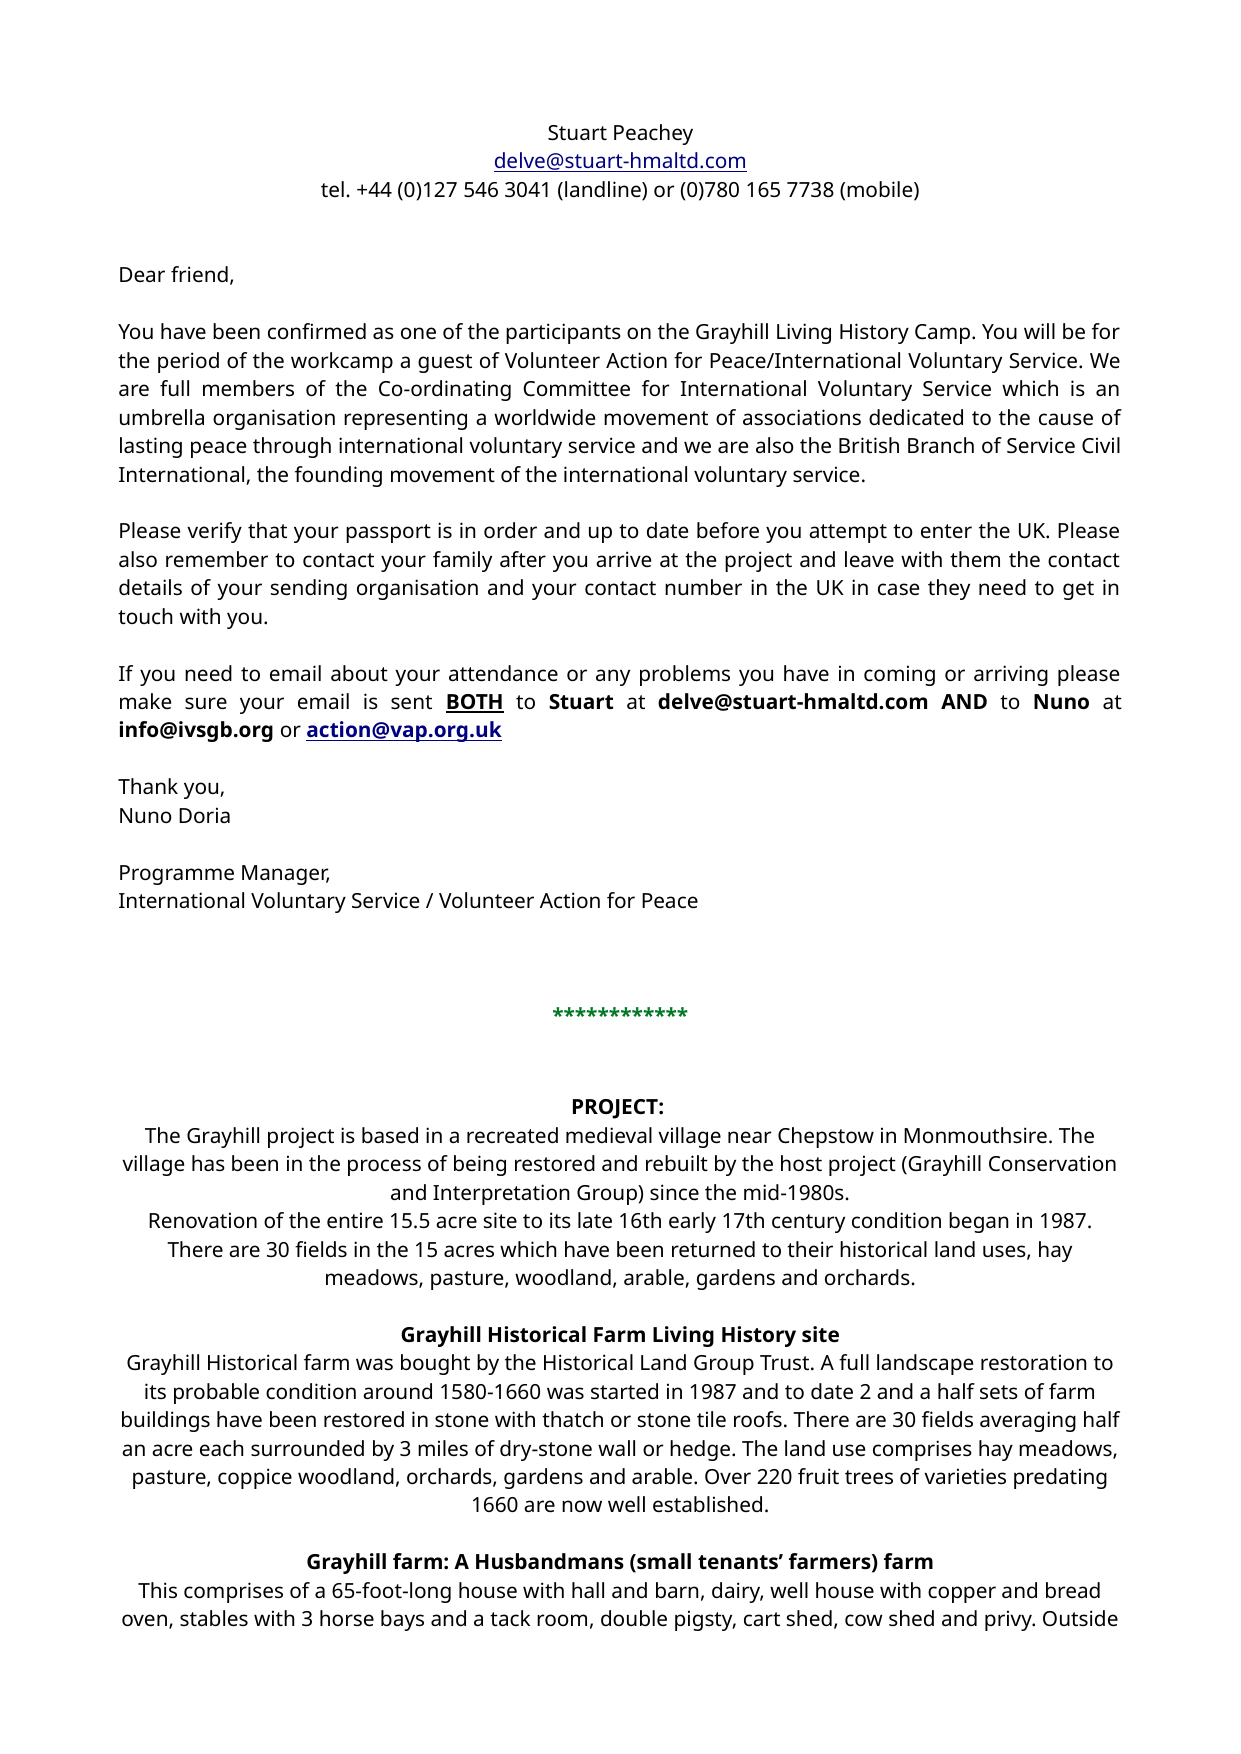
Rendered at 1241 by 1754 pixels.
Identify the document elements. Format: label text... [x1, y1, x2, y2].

text This comprises of a 65-foot-long house with hall and barn, dairy, well house with copper and bread oven, stables with 3 horse bays and a tack room, double pigsty, cart shed, cow shed and privy. Outside [118, 1576, 1122, 1633]
text Please verify that your passport is in order and up to date before you attempt to enter the UK. Please also remember to contact your family after you arrive at the project and leave with them the contact details of your sending organisation and your contact number in the UK in case they need to get in touch with you. [118, 517, 1122, 630]
text Stuart Peachey [118, 118, 1122, 147]
text Grayhill Historical farm was bought by the Historical Land Group Trust. A full landscape restoration to its probable condition around 1580-1660 was started in 1987 and to date 2 and a half sets of farm buildings have been restored in stone with thatch or stone tile roofs. There are 30 fields averaging half an acre each surrounded by 3 miles of dry-stone wall or hedge. The land use comprises hay meadows, pasture, coppice woodland, orchards, gardens and arable. Over 220 fruit trees of varieties predating 1660 are now well established. [118, 1348, 1122, 1519]
text International Voluntary Service / Volunteer Action for Peace [118, 886, 1122, 915]
text Grayhill Historical Farm Living History site [118, 1320, 1122, 1348]
text Thank you, [118, 772, 1122, 801]
text ************ [118, 1001, 1122, 1029]
text delve@stuart-hmaltd.com [118, 147, 1122, 175]
text Dear friend, [118, 261, 1122, 289]
text You have been confirmed as one of the participants on the Grayhill Living History Camp. You will be for the period of the workcamp a guest of Volunteer Action for Peace/International Voluntary Service. We are full members of the Co-ordinating Committee for International Voluntary Service which is an umbrella organisation representing a worldwide movement of associations dedicated to the cause of lasting peace through international voluntary service and we are also the British Branch of Service Civil International, the founding movement of the international voluntary service. [118, 317, 1122, 488]
text PROJECT: The Grayhill project is based in a recreated medieval village near Chepstow in Monmouthsire. The village has been in the process of being restored and rebuilt by the host project (Grayhill Conservation and Interpretation Group) since the mid-1980s. [118, 1092, 1122, 1206]
text Programme Manager, [118, 858, 1122, 886]
text Grayhill farm: A Husbandmans (small tenants’ farmers) farm [118, 1547, 1122, 1576]
text Nuno Doria [118, 801, 1122, 829]
text Renovation of the entire 15.5 acre site to its late 16th early 17th century condition began in 1987. There are 30 fields in the 15 acres which have been returned to their historical land uses, hay meadows, pasture, woodland, arable, gardens and orchards. [118, 1206, 1122, 1292]
text tel. +44 (0)127 546 3041 (landline) or (0)780 165 7738 (mobile) [118, 175, 1122, 203]
text If you need to email about your attendance or any problems you have in coming or arriving please make sure your email is sent BOTH to Stuart at delve@stuart-hmaltd.com AND to Nuno at info@ivsgb.org or action@vap.org.uk [118, 659, 1122, 744]
